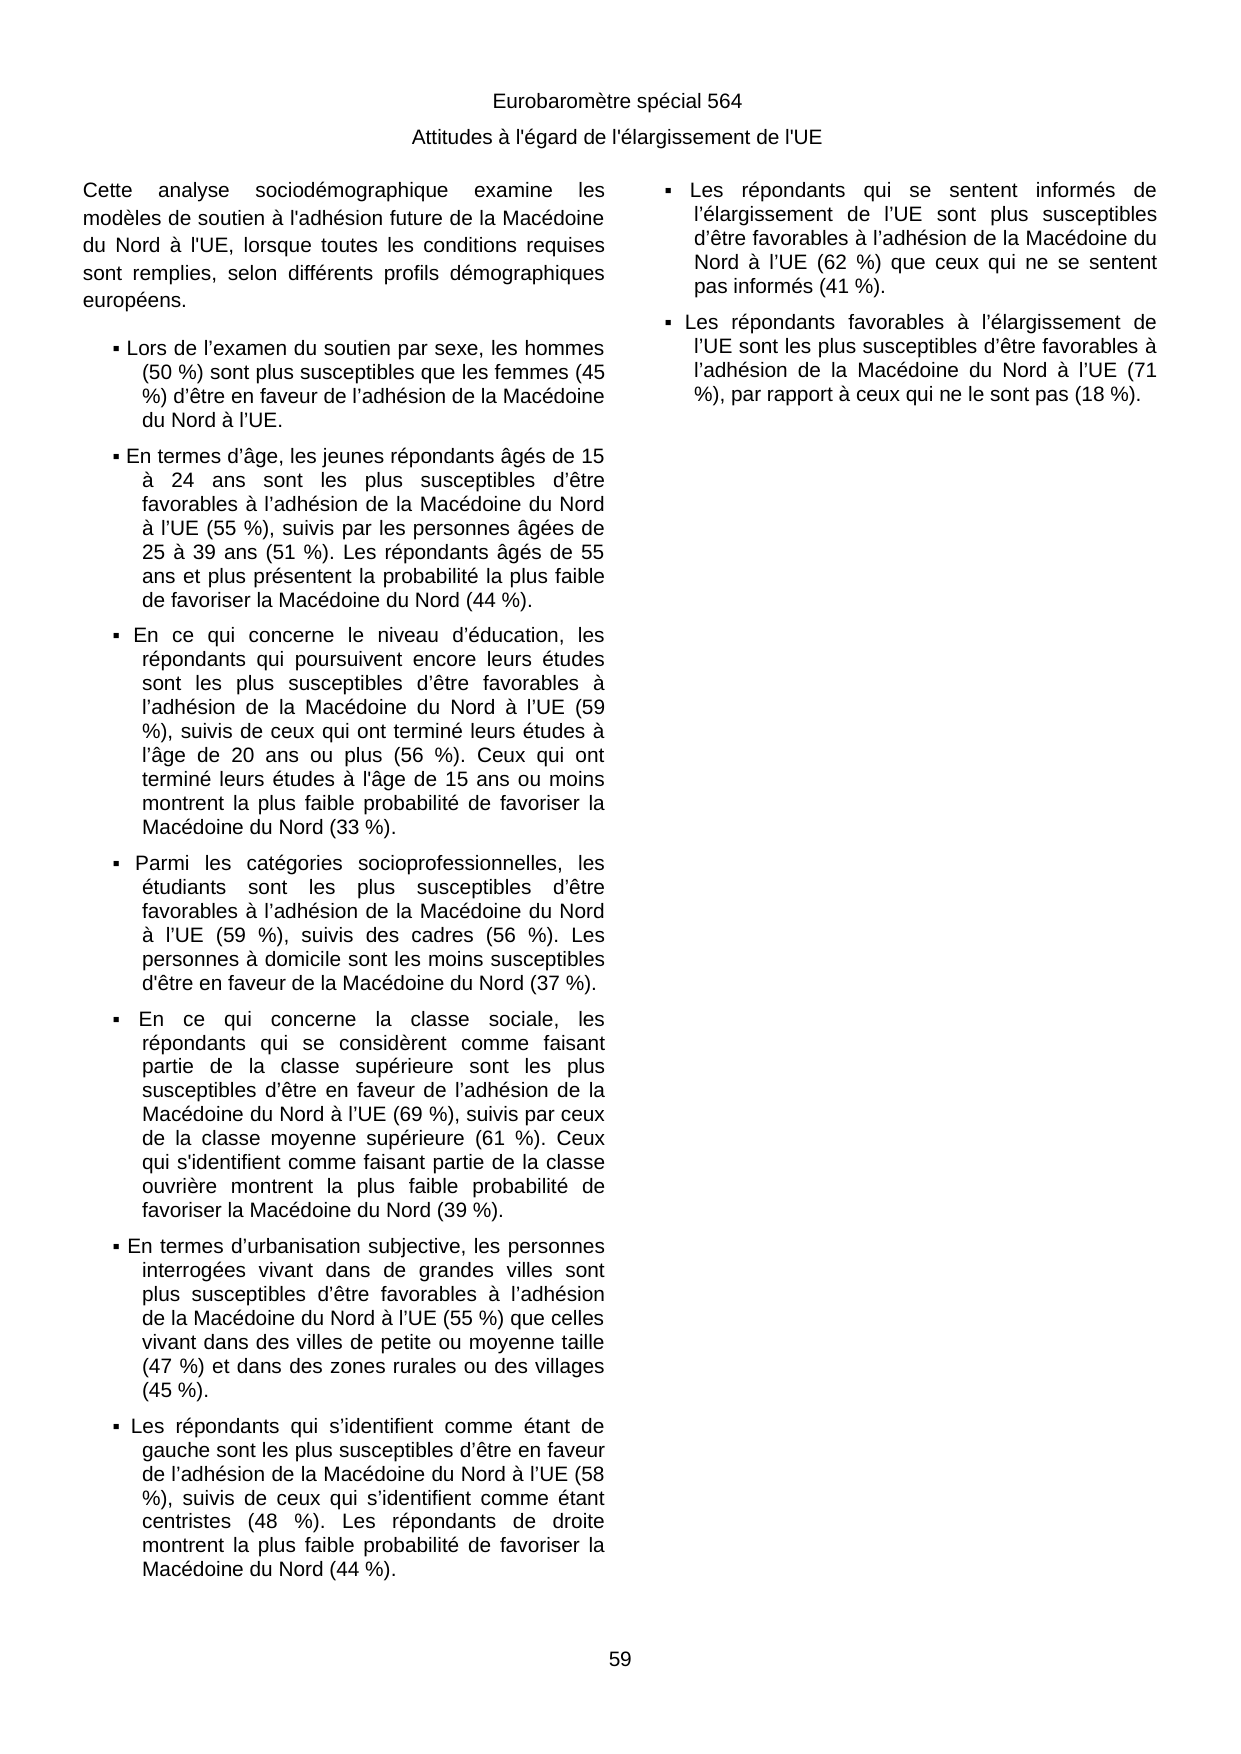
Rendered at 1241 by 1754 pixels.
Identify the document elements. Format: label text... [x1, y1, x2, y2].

text ▪ En ce qui concerne le niveau d’éducation, les répondants qui poursuivent encore leurs études sont les plus susceptibles d’être favorables à l’adhésion de la Macédoine du Nord à l’UE (59 %), suivis de ceux qui ont terminé leurs études à l’âge de 20 ans ou plus (56 %). Ceux qui ont terminé leurs études à l'âge de 15 ans ou moins montrent la plus faible probabilité de favoriser la Macédoine du Nord (33 %). [112, 623, 605, 839]
text ▪ Les répondants qui se sentent informés de l’élargissement de l’UE sont plus susceptibles d’être favorables à l’adhésion de la Macédoine du Nord à l’UE (62 %) que ceux qui ne se sentent pas informés (41 %). [664, 178, 1157, 298]
text ▪ En ce qui concerne la classe sociale, les répondants qui se considèrent comme faisant partie de la classe supérieure sont les plus susceptibles d’être en faveur de l’adhésion de la Macédoine du Nord à l’UE (69 %), suivis par ceux de la classe moyenne supérieure (61 %). Ceux qui s'identifient comme faisant partie de la classe ouvrière montrent la plus faible probabilité de favoriser la Macédoine du Nord (39 %). [112, 1006, 605, 1222]
text ▪ En termes d’urbanisation subjective, les personnes interrogées vivant dans de grandes villes sont plus susceptibles d’être favorables à l’adhésion de la Macédoine du Nord à l’UE (55 %) que celles vivant dans des villes de petite ou moyenne taille (47 %) et dans des zones rurales ou des villages (45 %). [112, 1234, 605, 1402]
text ▪ Lors de l’examen du soutien par sexe, les hommes (50 %) sont plus susceptibles que les femmes (45 %) d’être en faveur de l’adhésion de la Macédoine du Nord à l’UE. [112, 336, 605, 432]
text ▪ En termes d’âge, les jeunes répondants âgés de 15 à 24 ans sont les plus susceptibles d’être favorables à l’adhésion de la Macédoine du Nord à l’UE (55 %), suivis par les personnes âgées de 25 à 39 ans (51 %). Les répondants âgés de 55 ans et plus présentent la probabilité la plus faible de favoriser la Macédoine du Nord (44 %). [112, 444, 605, 611]
text ▪ Les répondants qui s’identifient comme étant de gauche sont les plus susceptibles d’être en faveur de l’adhésion de la Macédoine du Nord à l’UE (58 %), suivis de ceux qui s’identifient comme étant centristes (48 %). Les répondants de droite montrent la plus faible probabilité de favoriser la Macédoine du Nord (44 %). [112, 1413, 605, 1581]
text ▪ Les répondants favorables à l’élargissement de l’UE sont les plus susceptibles d’être favorables à l’adhésion de la Macédoine du Nord à l’UE (71 %), par rapport à ceux qui ne le sont pas (18 %). [664, 309, 1157, 405]
text Cette analyse sociodémographique examine les modèles de soutien à l'adhésion future de la Macédoine du Nord à l'UE, lorsque toutes les conditions requises sont remplies, selon différents profils démographiques européens. [83, 178, 605, 312]
text ▪ Parmi les catégories socioprofessionnelles, les étudiants sont les plus susceptibles d’être favorables à l’adhésion de la Macédoine du Nord à l’UE (59 %), suivis des cadres (56 %). Les personnes à domicile sont les moins susceptibles d'être en faveur de la Macédoine du Nord (37 %). [112, 851, 605, 994]
